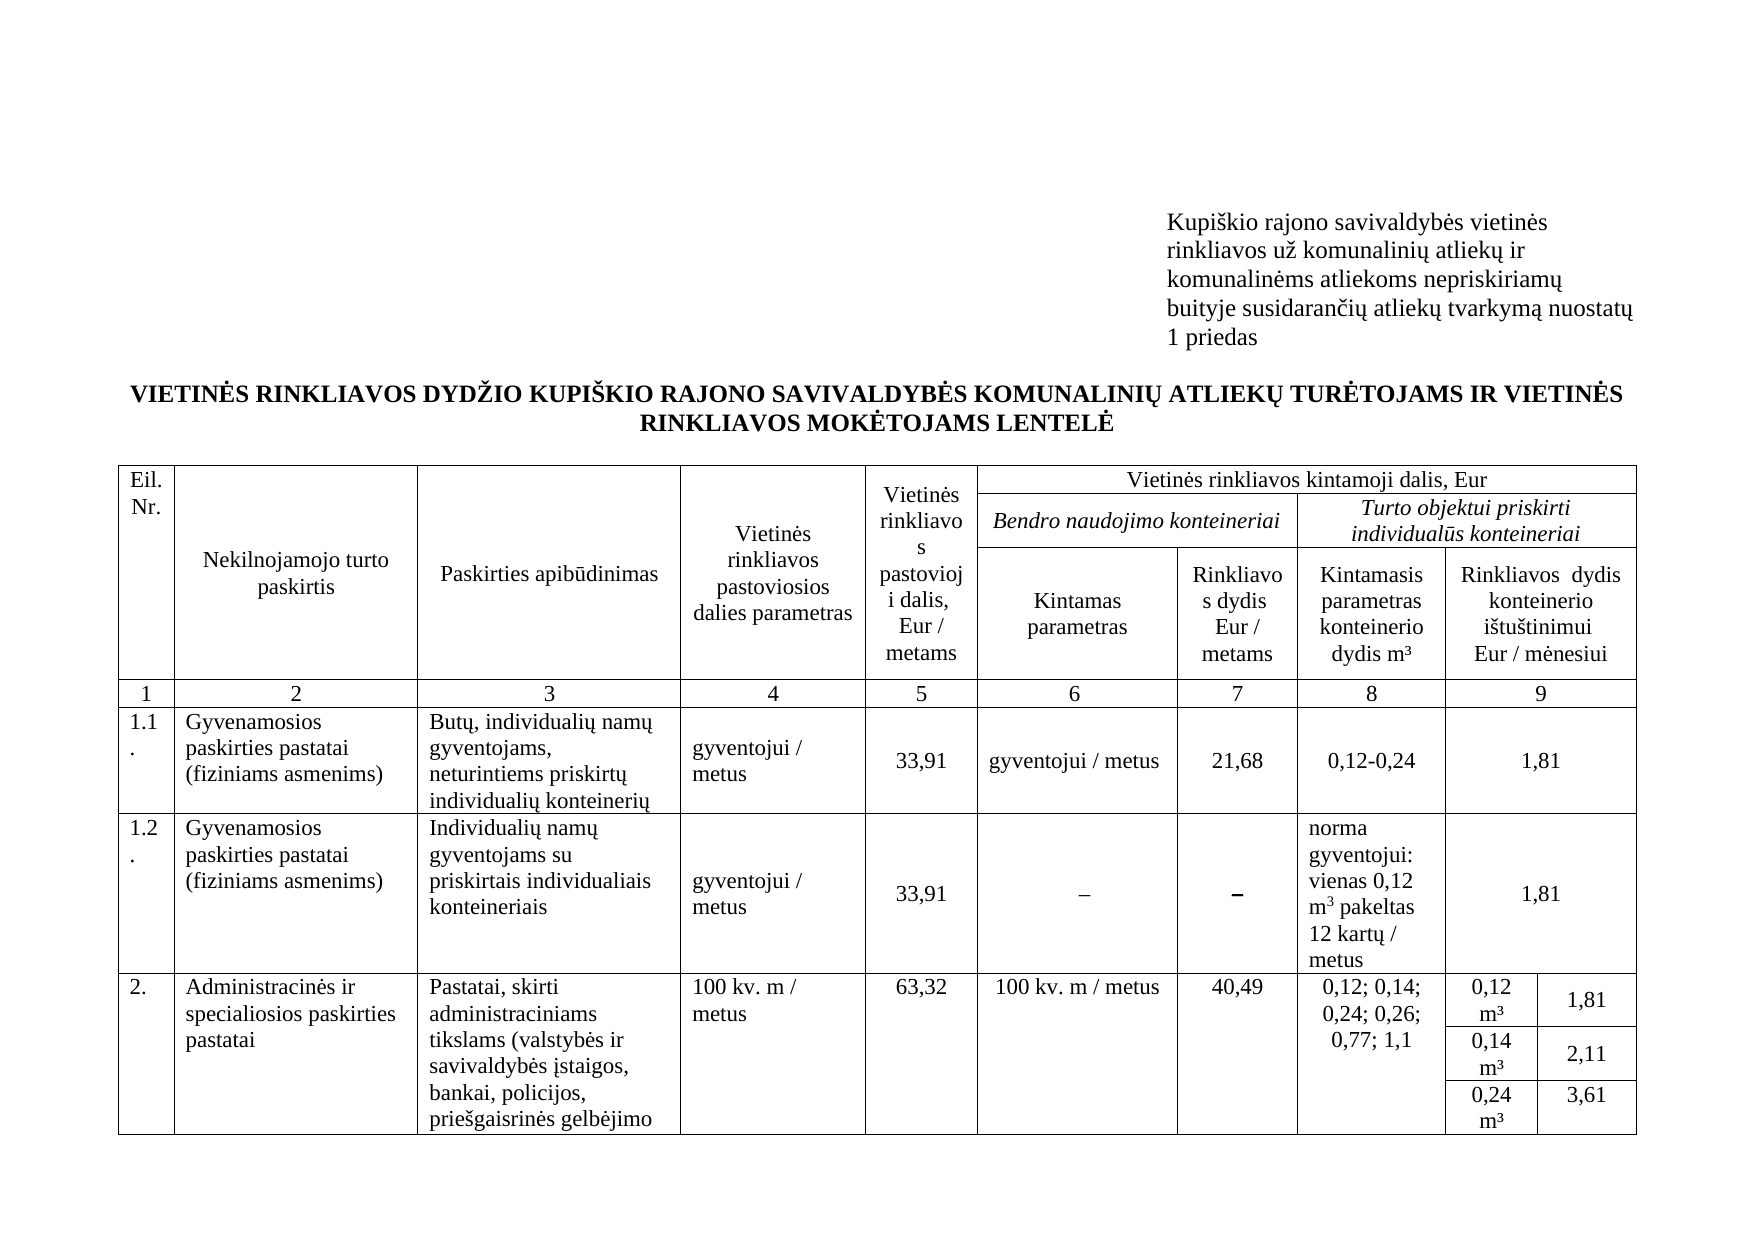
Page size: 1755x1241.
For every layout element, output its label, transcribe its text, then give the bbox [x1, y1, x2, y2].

table_cell 5 [866, 680, 977, 707]
table_cell 2. [119, 974, 174, 1134]
table_cell 33,91 [866, 708, 977, 813]
table_cell 33,91 [866, 814, 977, 972]
table_header Nekilnojamojo turto paskirtis [175, 466, 417, 679]
table_cell Administracinės ir specialiosios paskirties pastatai [175, 974, 417, 1134]
table_cell 1,81 [1538, 974, 1636, 1026]
table_cell 0,12 m³ [1446, 974, 1537, 1026]
table_cell Bendro naudojimo konteineriai [978, 494, 1297, 547]
table_cell 8 [1298, 680, 1445, 707]
table_cell gyventojui / metus [681, 814, 865, 972]
table_header Paskirties apibūdinimas [418, 466, 680, 679]
text rinkliavos už komunalinių atliekų ir [1167, 235, 1636, 264]
table_cell gyventojui / metus [681, 708, 865, 813]
text VIETINĖS RINKLIAVOS DYDŽIO KUPIŠKIO RAJONO SAVIVALDYBĖS KOMUNALINIŲ ATLIEKŲ TURĖTOJAMS IR VIETINĖS RINKLIAVOS MOKĖTOJAMS LENTELĖ [118, 379, 1636, 437]
table_cell 1 [119, 680, 174, 707]
table_cell 1.2. [119, 814, 174, 972]
table_cell 7 [1178, 680, 1297, 707]
table_cell 0,14 m³ [1446, 1027, 1537, 1080]
table_cell Rinkliavos dydis konteinerio ištuštinimui Eur / mėnesiui [1446, 548, 1636, 679]
table_cell 9 [1446, 680, 1636, 707]
text 1 priedas [1167, 322, 1636, 350]
table_cell Kintamasis parametras konteinerio dydis m³ [1298, 548, 1445, 679]
table_cell Gyvenamosios paskirties pastatai (fiziniams asmenims) [175, 708, 417, 813]
text buityje susidarančių atliekų tvarkymą nuostatų [1167, 293, 1636, 322]
table_cell – [978, 814, 1177, 972]
table_cell 100 kv. m / metus [681, 974, 865, 1134]
table_cell 100 kv. m / metus [978, 974, 1177, 1134]
table_cell – [1178, 814, 1297, 972]
table_header Vietinės rinkliavos pastovioji dalis, Eur / metams [866, 466, 977, 679]
table_cell 0,24 m³ [1446, 1081, 1537, 1134]
table_cell Individualių namų gyventojams su priskirtais individualiais konteineriais [418, 814, 680, 972]
table_cell 1,81 [1446, 708, 1636, 813]
table_cell 40,49 [1178, 974, 1297, 1134]
table_cell 0,12; 0,14; 0,24; 0,26; 0,77; 1,1 [1298, 974, 1445, 1134]
table_cell Butų, individualių namų gyventojams, neturintiems priskirtų individualių konteinerių [418, 708, 680, 813]
table_cell Turto objektui priskirti individualūs konteineriai [1298, 494, 1636, 547]
table_cell 1.1. [119, 708, 174, 813]
text komunalinėms atliekoms nepriskiriamų [1167, 264, 1636, 293]
table_cell Kintamas parametras [978, 548, 1177, 679]
table_cell Gyvenamosios paskirties pastatai (fiziniams asmenims) [175, 814, 417, 972]
table_cell norma gyventojui: vienas 0,12 m3 pakeltas 12 kartų / metus [1298, 814, 1445, 972]
table_cell 63,32 [866, 974, 977, 1134]
table_cell 6 [978, 680, 1177, 707]
table_cell Pastatai, skirti administraciniams tikslams (valstybės ir savivaldybės įstaigos, bankai, policijos, priešgaisrinės gelbėjimo [418, 974, 680, 1134]
table_cell gyventojui / metus [978, 708, 1177, 813]
table_header Eil. Nr. [119, 466, 174, 679]
table_cell 1,81 [1446, 814, 1636, 972]
table_cell 2,11 [1538, 1027, 1636, 1080]
table_header Vietinės rinkliavos kintamoji dalis, Eur [978, 466, 1636, 493]
table_cell 21,68 [1178, 708, 1297, 813]
table_cell 0,12-0,24 [1298, 708, 1445, 813]
table_cell 3,61 [1538, 1081, 1636, 1134]
table_cell 2 [175, 680, 417, 707]
text Kupiškio rajono savivaldybės vietinės [650, 207, 1636, 235]
table_cell 4 [681, 680, 865, 707]
table_cell Rinkliavos dydis Eur / metams [1178, 548, 1297, 679]
table_cell 3 [418, 680, 680, 707]
table_header Vietinės rinkliavos pastoviosios dalies parametras [681, 466, 865, 679]
